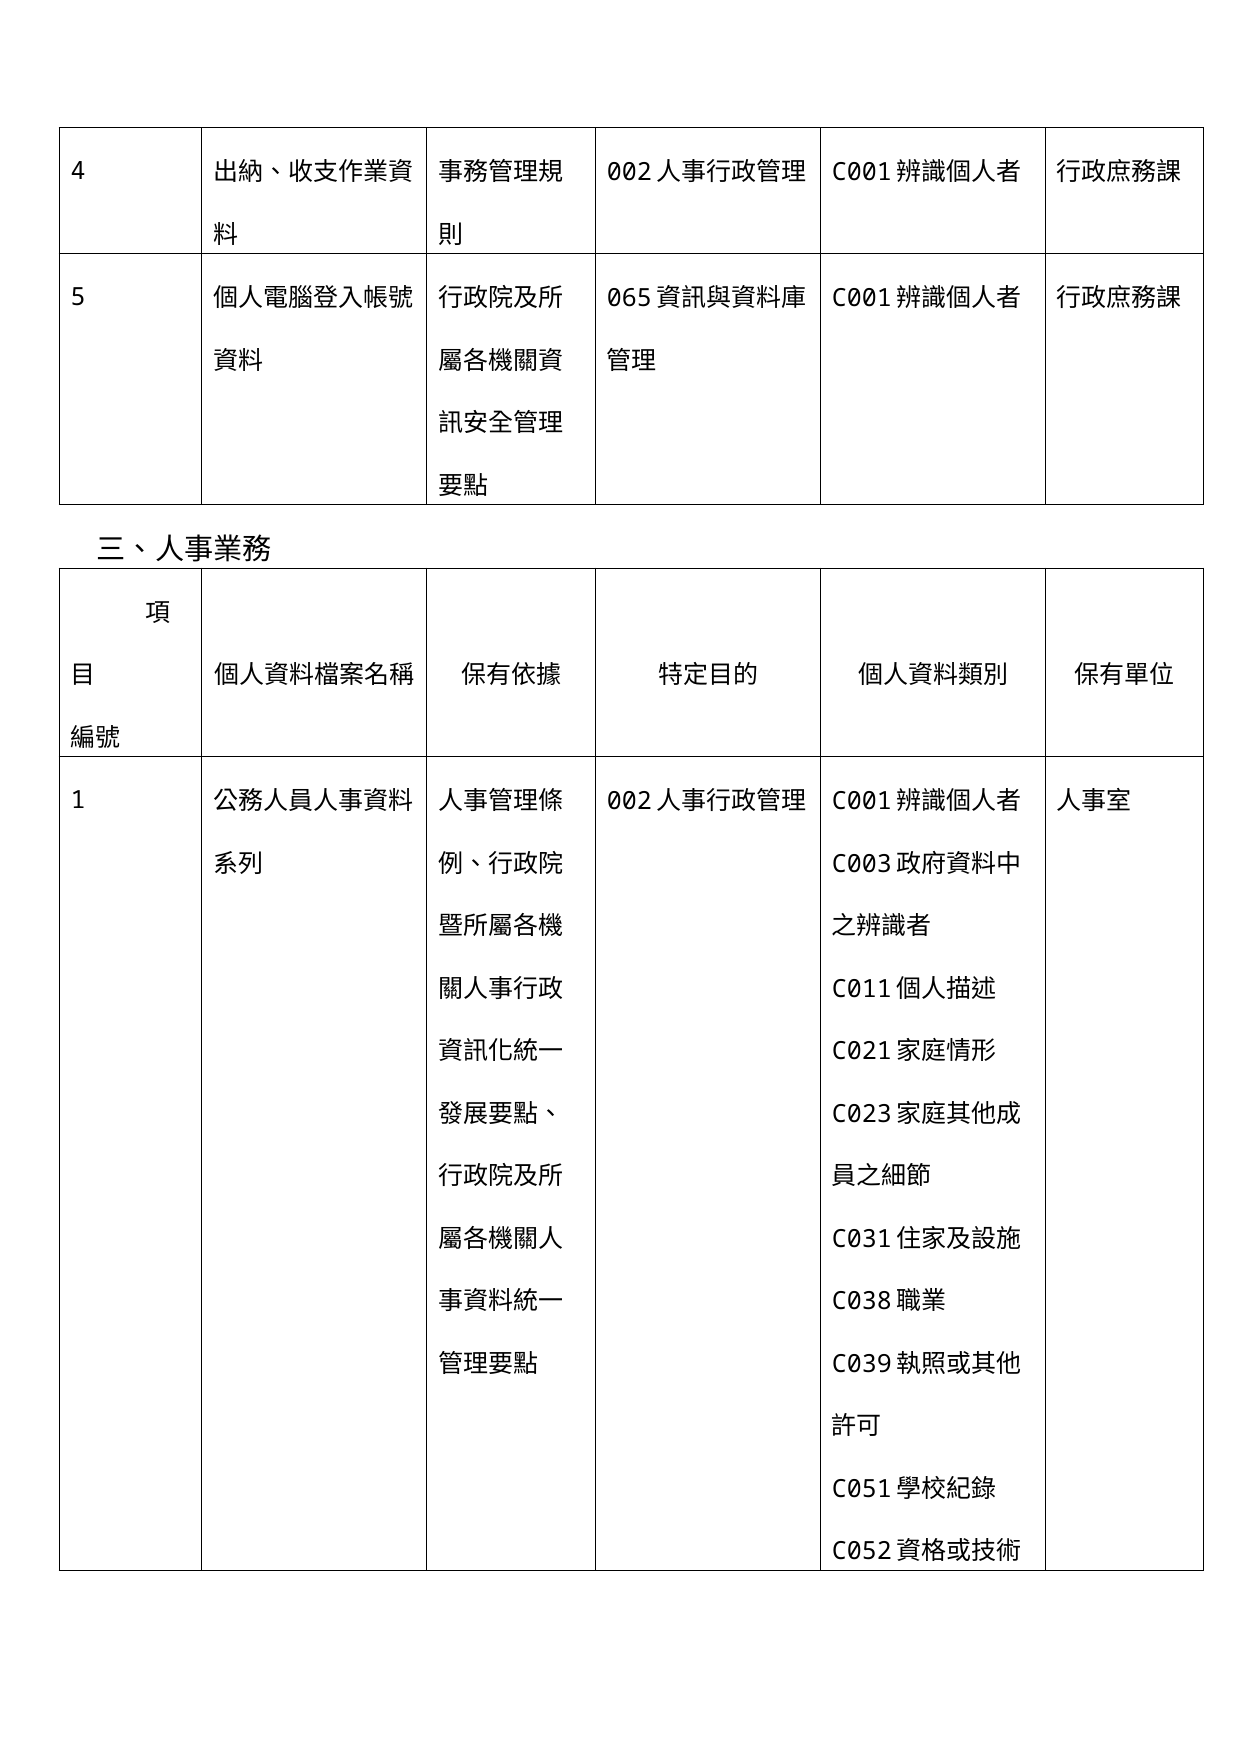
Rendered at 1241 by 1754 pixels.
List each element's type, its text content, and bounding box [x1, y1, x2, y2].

table_cell 行政院及所屬各機關資訊安全管理要點 [427, 254, 595, 504]
table_header 保有單位 [1046, 569, 1203, 756]
table_cell 事務管理規則 [427, 128, 595, 253]
text 三、人事業務 [59, 505, 1181, 568]
table_cell 行政庶務課 [1046, 128, 1203, 253]
table_cell 個人電腦登入帳號資料 [202, 254, 426, 504]
table_cell 行政庶務課 [1046, 254, 1203, 504]
table_cell 出納、收支作業資料 [202, 128, 426, 253]
table_cell 4 [60, 128, 201, 253]
table_cell 人事管理條例、行政院暨所屬各機關人事行政資訊化統一發展要點、行政院及所屬各機關人事資料統一管理要點 [427, 757, 595, 1570]
table_cell 1 [60, 757, 201, 1570]
table_cell 002人事行政管理 [596, 128, 820, 253]
table_cell 公務人員人事資料系列 [202, 757, 426, 1570]
table_cell 065資訊與資料庫管理 [596, 254, 820, 504]
table_header 項目 編號 [60, 569, 201, 756]
table_cell C001辨識個人者 [821, 128, 1045, 253]
table_header 個人資料類別 [821, 569, 1045, 756]
table_header 保有依據 [427, 569, 595, 756]
table_cell 人事室 [1046, 757, 1203, 1570]
table_header 個人資料檔案名稱 [202, 569, 426, 756]
table_cell C001辨識個人者 C003政府資料中之辨識者 C011個人描述 C021家庭情形 C023家庭其他成員之細節 C031住家及設施 C038職業 C039執照或其他許可 C051學校紀錄 C052資格或技術 [821, 757, 1045, 1570]
table_cell 002人事行政管理 [596, 757, 820, 1570]
table_header 特定目的 [596, 569, 820, 756]
table_cell C001辨識個人者 [821, 254, 1045, 504]
table_cell 5 [60, 254, 201, 504]
